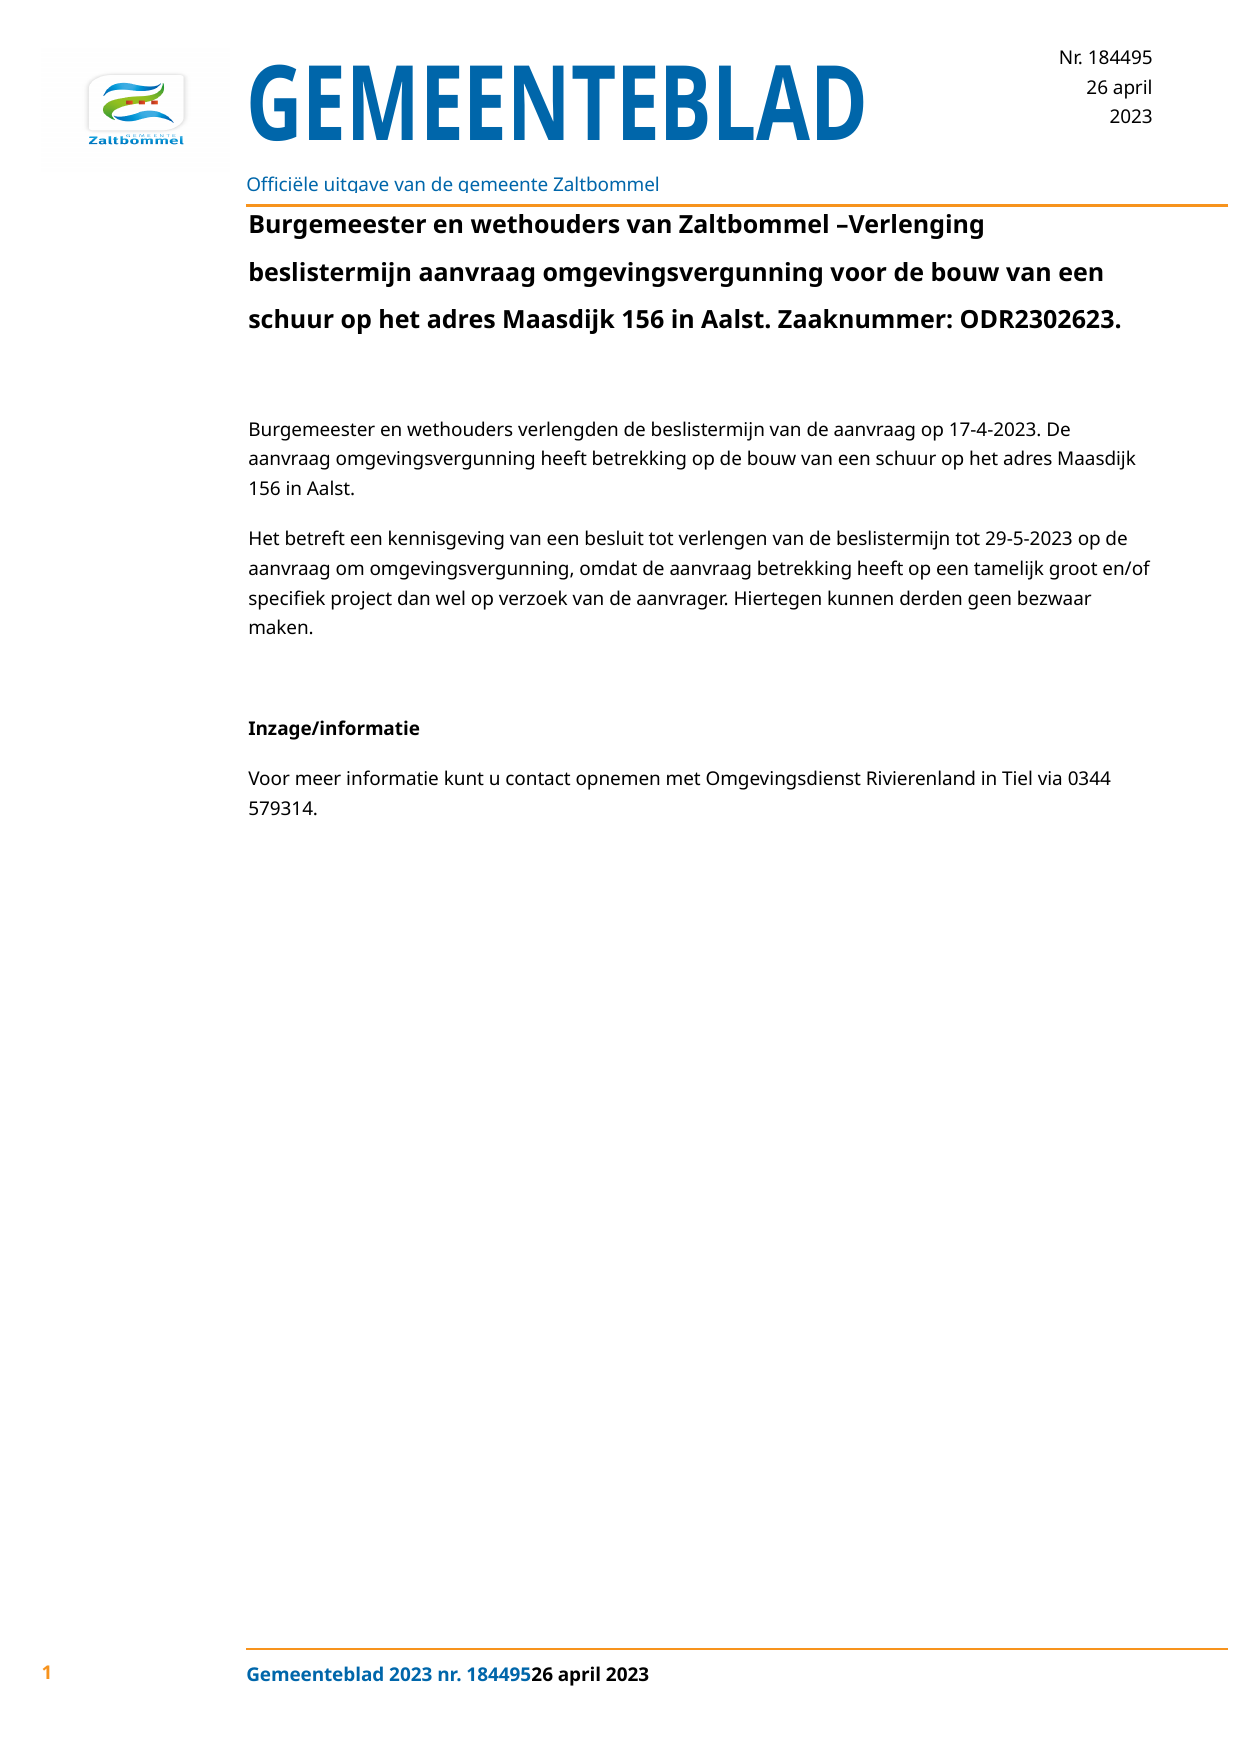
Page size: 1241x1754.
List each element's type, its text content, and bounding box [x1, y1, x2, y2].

text Inzage/informatie [248, 715, 1152, 741]
text Voor meer informatie kunt u contact opnemen met Omgevingsdienst Rivierenland in Tiel via 0344 579314. [248, 766, 1152, 821]
text Het betreft een kennisgeving van een besluit tot verlengen van de beslistermijn tot 29-5-2023 op de aanvraag om omgevingsvergunning, omdat de aanvraag betrekking heeft op een tamelijk groot en/of specifiek project dan wel op verzoek van de aanvrager. Hiertegen kunnen derden geen bezwaar maken. [248, 526, 1152, 640]
picture [41, 47, 231, 172]
text Burgemeester en wethouders verlengden de beslistermijn van de aanvraag op 17-4-2023. De aanvraag omgevingsvergunning heeft betrekking op de bouw van een schuur op het adres Maasdijk 156 in Aalst. [248, 416, 1152, 501]
text Burgemeester en wethouders van Zaltbommel –Verlenging beslistermijn aanvraag omgevingsvergunning voor de bouw van een schuur op het adres Maasdijk 156 in Aalst. Zaaknummer: ODR2302623. [248, 207, 1152, 336]
